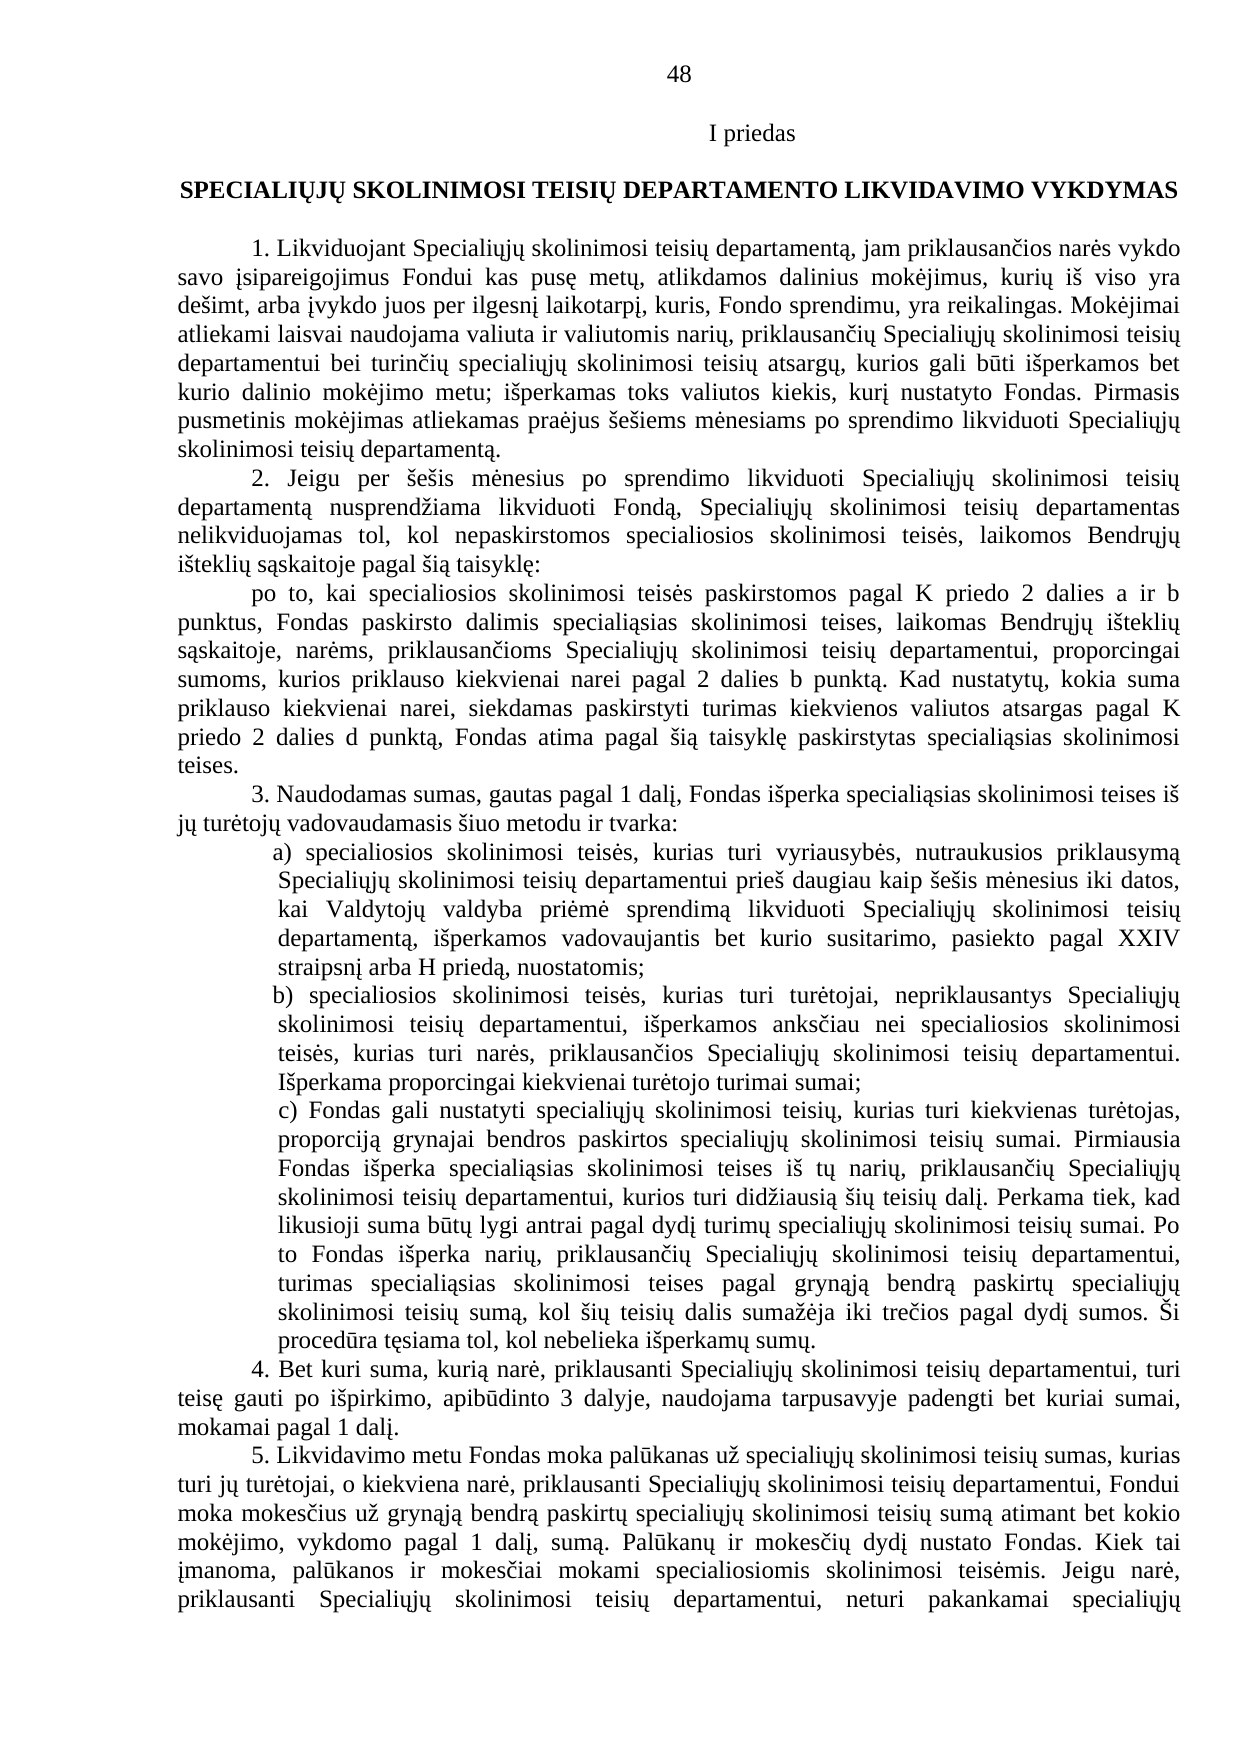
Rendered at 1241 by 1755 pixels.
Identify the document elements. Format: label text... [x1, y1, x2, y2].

text I priedas [177, 118, 1181, 147]
text b) specialiosios skolinimosi teisės, kurias turi turėtojai, nepriklausantys Specialiųjų skolinimosi teisių departamentui, išperkamos anksčiau nei specialiosios skolinimosi teisės, kurias turi narės, priklausančios Specialiųjų skolinimosi teisių departamentui. Išperkama proporcingai kiekvienai turėtojo turimai sumai; [272, 981, 1181, 1096]
text 5. Likvidavimo metu Fondas moka palūkanas už specialiųjų skolinimosi teisių sumas, kurias turi jų turėtojai, o kiekviena narė, priklausanti Specialiųjų skolinimosi teisių departamentui, Fondui moka mokesčius už grynąją bendrą paskirtų specialiųjų skolinimosi teisių sumą atimant bet kokio mokėjimo, vykdomo pagal 1 dalį, sumą. Palūkanų ir mokesčių dydį nustato Fondas. Kiek tai įmanoma, palūkanos ir mokesčiai mokami specialiosiomis skolinimosi teisėmis. Jeigu narė, priklausanti Specialiųjų skolinimosi teisių departamentui, neturi pakankamai specialiųjų [177, 1441, 1181, 1613]
text 2. Jeigu per šešis mėnesius po sprendimo likviduoti Specialiųjų skolinimosi teisių departamentą nusprendžiama likviduoti Fondą, Specialiųjų skolinimosi teisių departamentas nelikviduojamas tol, kol nepaskirstomos specialiosios skolinimosi teisės, laikomos Bendrųjų išteklių sąskaitoje pagal šią taisyklę: [177, 463, 1181, 578]
text 3. Naudodamas sumas, gautas pagal 1 dalį, Fondas išperka specialiąsias skolinimosi teises iš jų turėtojų vadovaudamasis šiuo metodu ir tvarka: [177, 779, 1181, 837]
text Specialiųjų skolinimosi teisių departamento likvidavimo vykdymas [177, 176, 1181, 204]
text a) specialiosios skolinimosi teisės, kurias turi vyriausybės, nutraukusios priklausymą Specialiųjų skolinimosi teisių departamentui prieš daugiau kaip šešis mėnesius iki datos, kai Valdytojų valdyba priėmė sprendimą likviduoti Specialiųjų skolinimosi teisių departamentą, išperkamos vadovaujantis bet kurio susitarimo, pasiekto pagal XXIV straipsnį arba H priedą, nuostatomis; [272, 837, 1181, 981]
text 4. Bet kuri suma, kurią narė, priklausanti Specialiųjų skolinimosi teisių departamentui, turi teisę gauti po išpirkimo, apibūdinto 3 dalyje, naudojama tarpusavyje padengti bet kuriai sumai, mokamai pagal 1 dalį. [177, 1354, 1181, 1441]
text c) Fondas gali nustatyti specialiųjų skolinimosi teisių, kurias turi kiekvienas turėtojas, proporciją grynajai bendros paskirtos specialiųjų skolinimosi teisių sumai. Pirmiausia Fondas išperka specialiąsias skolinimosi teises iš tų narių, priklausančių Specialiųjų skolinimosi teisių departamentui, kurios turi didžiausią šių teisių dalį. Perkama tiek, kad likusioji suma būtų lygi antrai pagal dydį turimų specialiųjų skolinimosi teisių sumai. Po to Fondas išperka narių, priklausančių Specialiųjų skolinimosi teisių departamentui, turimas specialiąsias skolinimosi teises pagal grynąją bendrą paskirtų specialiųjų skolinimosi teisių sumą, kol šių teisių dalis sumažėja iki trečios pagal dydį sumos. Ši procedūra tęsiama tol, kol nebelieka išperkamų sumų. [278, 1096, 1181, 1354]
text 1. Likviduojant Specialiųjų skolinimosi teisių departamentą, jam priklausančios narės vykdo savo įsipareigojimus Fondui kas pusę metų, atlikdamos dalinius mokėjimus, kurių iš viso yra dešimt, arba įvykdo juos per ilgesnį laikotarpį, kuris, Fondo sprendimu, yra reikalingas. Mokėjimai atliekami laisvai naudojama valiuta ir valiutomis narių, priklausančių Specialiųjų skolinimosi teisių departamentui bei turinčių specialiųjų skolinimosi teisių atsargų, kurios gali būti išperkamos bet kurio dalinio mokėjimo metu; išperkamas toks valiutos kiekis, kurį nustatyto Fondas. Pirmasis pusmetinis mokėjimas atliekamas praėjus šešiems mėnesiams po sprendimo likviduoti Specialiųjų skolinimosi teisių departamentą. [177, 233, 1181, 463]
text po to, kai specialiosios skolinimosi teisės paskirstomos pagal K priedo 2 dalies a ir b punktus, Fondas paskirsto dalimis specialiąsias skolinimosi teises, laikomas Bendrųjų išteklių sąskaitoje, narėms, priklausančioms Specialiųjų skolinimosi teisių departamentui, proporcingai sumoms, kurios priklauso kiekvienai narei pagal 2 dalies b punktą. Kad nustatytų, kokia suma priklauso kiekvienai narei, siekdamas paskirstyti turimas kiekvienos valiutos atsargas pagal K priedo 2 dalies d punktą, Fondas atima pagal šią taisyklę paskirstytas specialiąsias skolinimosi teises. [177, 578, 1181, 779]
